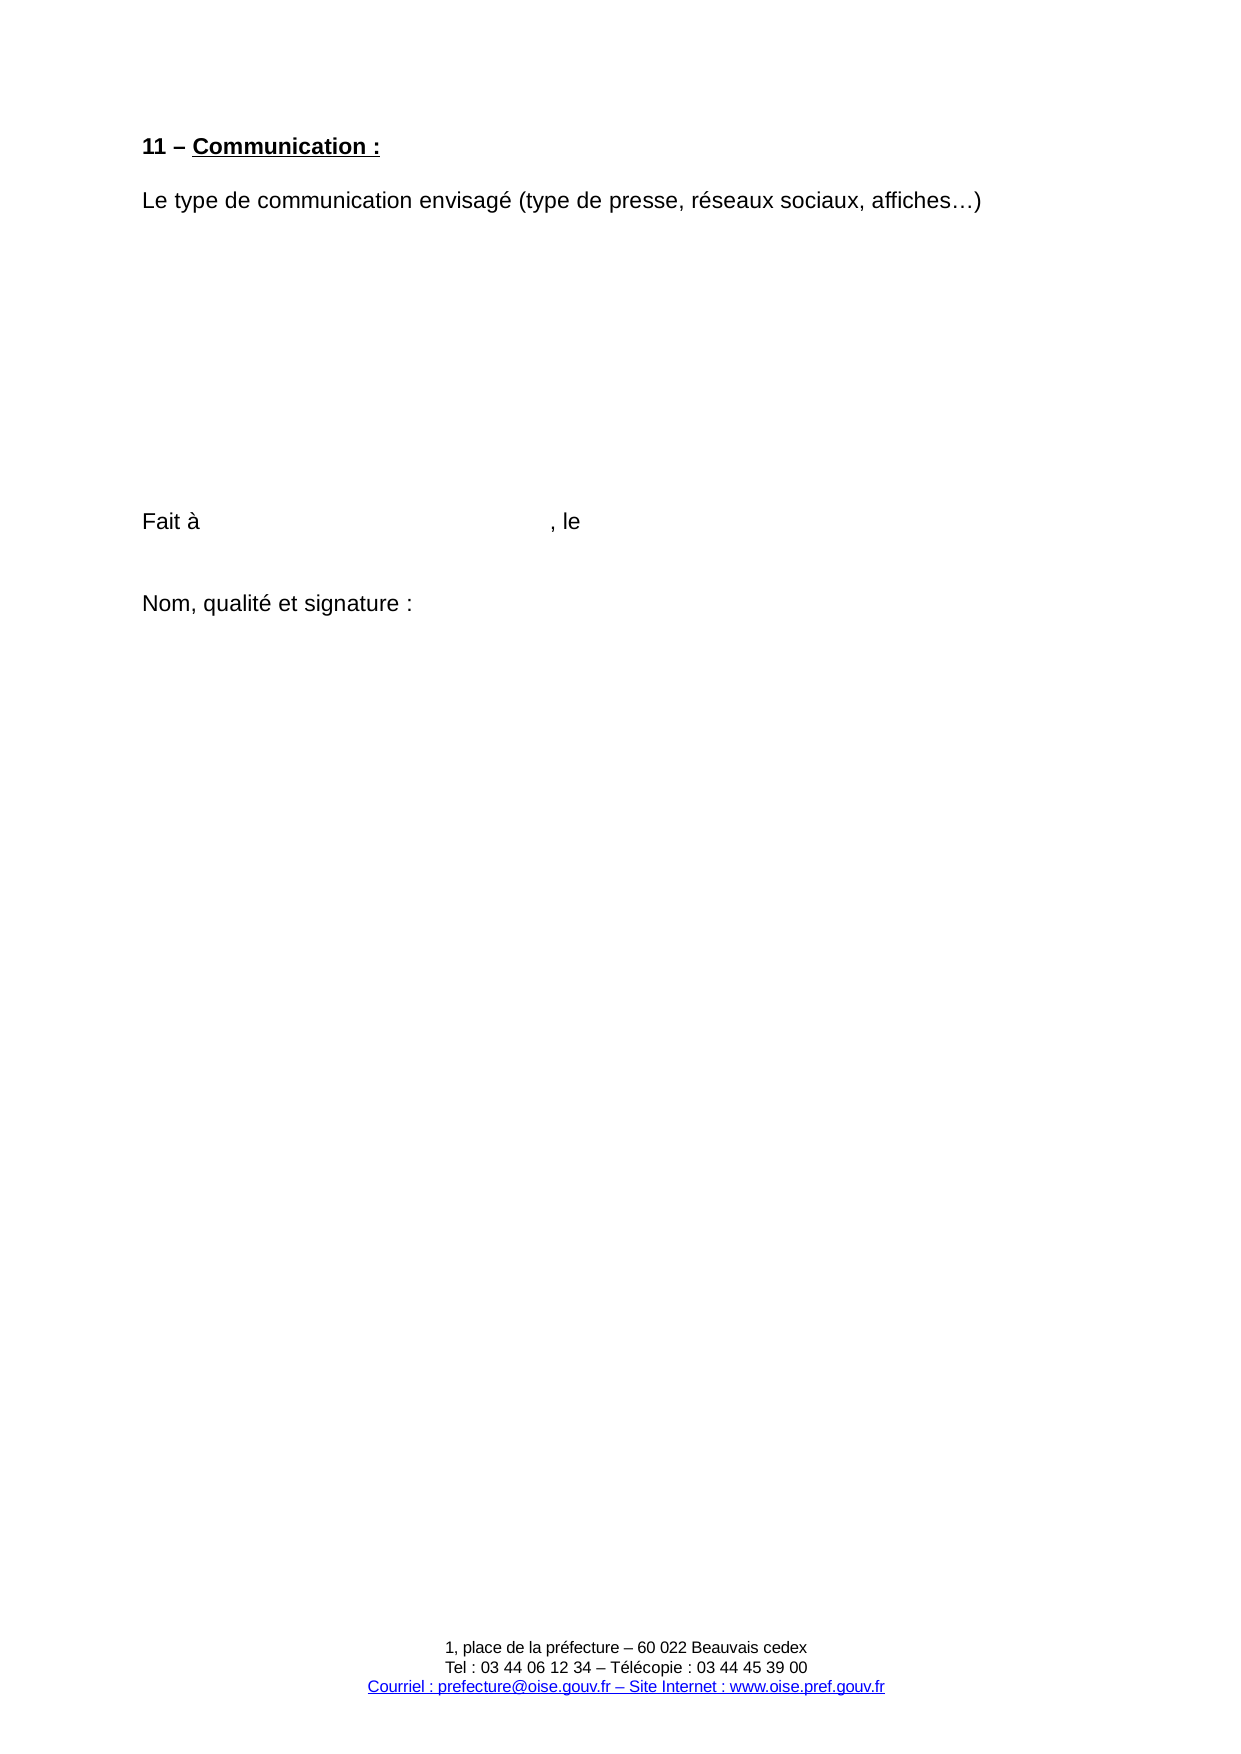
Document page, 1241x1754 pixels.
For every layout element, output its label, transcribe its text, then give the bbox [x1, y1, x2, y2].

text 11 – Communication : [142, 132, 1110, 159]
text Fait à , le [142, 508, 1110, 535]
text Le type de communication envisagé (type de presse, réseaux sociaux, affiches…) [142, 186, 1110, 213]
text Nom, qualité et signature : [142, 589, 1110, 616]
table_header [142, 241, 1110, 426]
